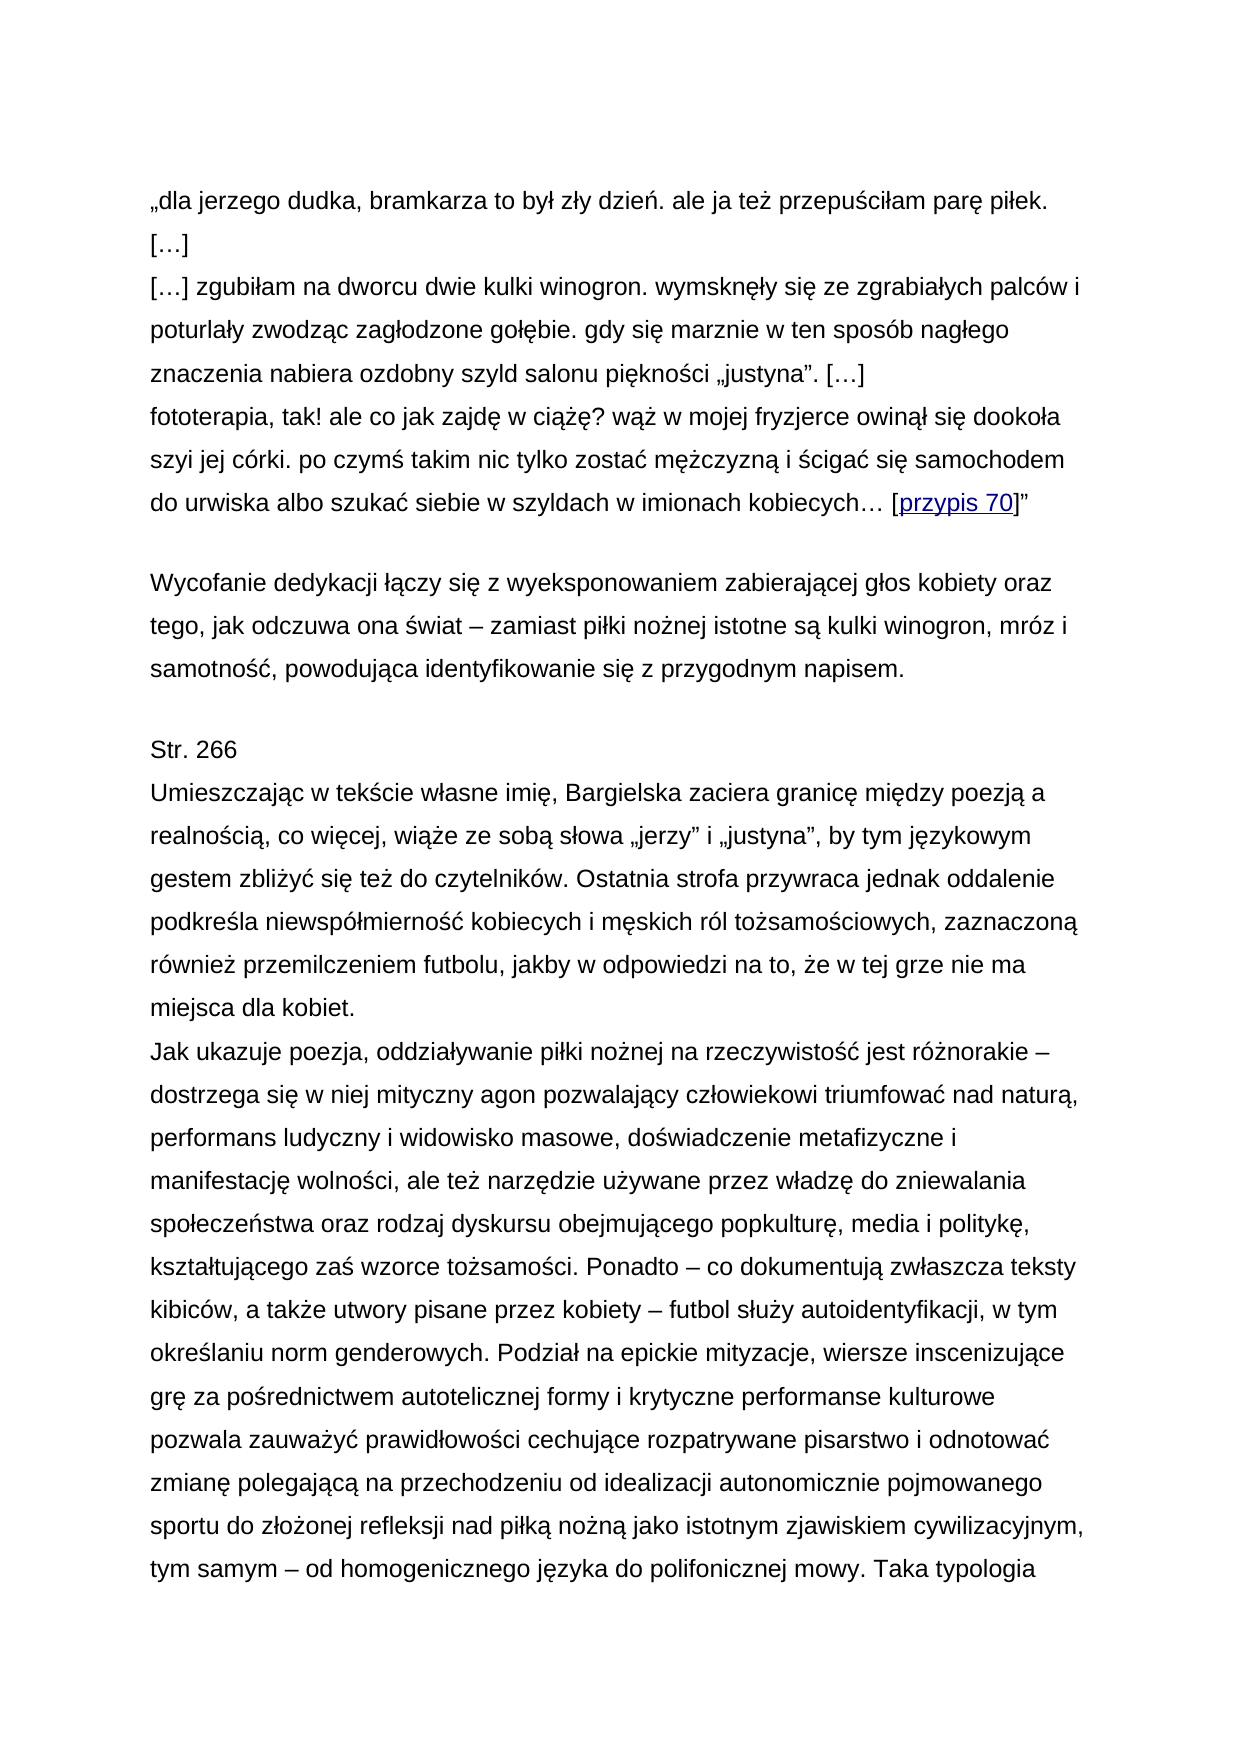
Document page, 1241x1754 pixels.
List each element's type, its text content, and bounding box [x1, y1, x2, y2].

text fototerapia, tak! ale co jak zajdę w ciążę? wąż w mojej fryzjerce owinął się dookoła szyi jej córki. po czymś takim nic tylko zostać mężczyzną i ścigać się samochodem do urwiska albo szukać siebie w szyldach w imionach kobiecych… [przypis 70]” [150, 402, 1091, 517]
text Umieszczając w tekście własne imię, Bargielska zaciera granicę między poezją a realnością, co więcej, wiąże ze sobą słowa „jerzy” i „justyna”, by tym językowym gestem zbliżyć się też do czytelników. Ostatnia strofa przywraca jednak oddalenie podkreśla niewspółmierność kobiecych i męskich ról tożsamościowych, zaznaczoną również przemilczeniem futbolu, jakby w odpowiedzi na to, że w tej grze nie ma miejsca dla kobiet. [150, 778, 1091, 1022]
text Jak ukazuje poezja, oddziaływanie piłki nożnej na rzeczywistość jest różnorakie – dostrzega się w niej mityczny agon pozwalający człowiekowi triumfować nad naturą, performans ludyczny i widowisko masowe, doświadczenie metafizyczne i manifestację wolności, ale też narzędzie używane przez władzę do zniewalania społeczeństwa oraz rodzaj dyskursu obejmującego popkulturę, media i politykę, kształtującego zaś wzorce tożsamości. Ponadto – co dokumentują zwłaszcza teksty kibiców, a także utwory pisane przez kobiety – futbol służy autoidentyfikacji, w tym określaniu norm genderowych. Podział na epickie mityzacje, wiersze inscenizujące grę za pośrednictwem autotelicznej formy i krytyczne performanse kulturowe pozwala zauważyć prawidłowości cechujące rozpatrywane pisarstwo i odnotować zmianę polegającą na przechodzeniu od idealizacji autonomicznie pojmowanego sportu do złożonej refleksji nad piłką nożną jako istotnym zjawiskiem cywilizacyjnym, tym samym – od homogenicznego języka do polifonicznej mowy. Taka typologia [150, 1036, 1091, 1583]
text Wycofanie dedykacji łączy się z wyeksponowaniem zabierającej głos kobiety oraz tego, jak odczuwa ona świat – zamiast piłki nożnej istotne są kulki winogron, mróz i samotność, powodująca identyfikowanie się z przygodnym napisem. [150, 568, 1091, 683]
text […] zgubiłam na dworcu dwie kulki winogron. wymsknęły się ze zgrabiałych palców i poturlały zwodząc zagłodzone gołębie. gdy się marznie w ten sposób nagłego znaczenia nabiera ozdobny szyld salonu piękności „justyna”. […] [150, 272, 1091, 387]
text Str. 266 [150, 734, 1091, 763]
text „dla jerzego dudka, bramkarza to był zły dzień. ale ja też przepuściłam parę piłek. […] [150, 186, 1091, 258]
